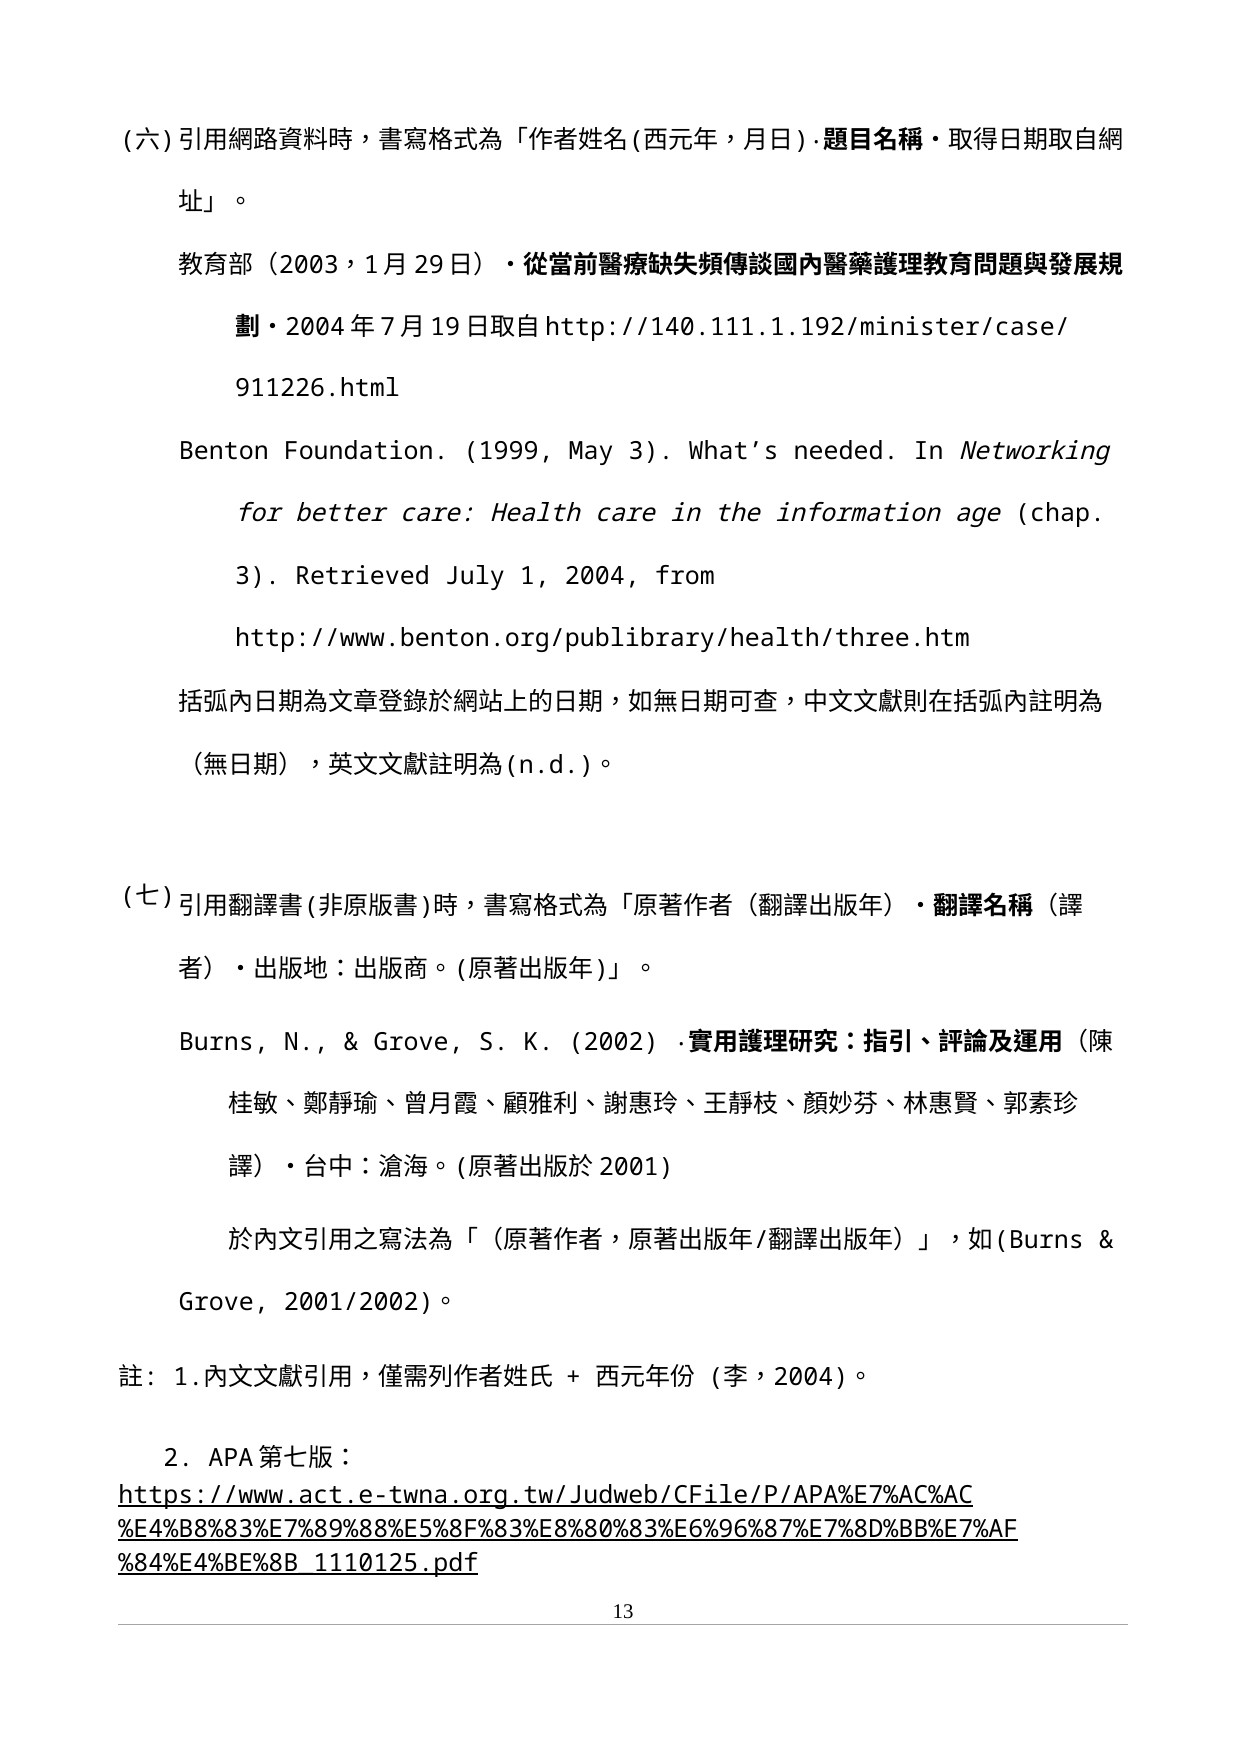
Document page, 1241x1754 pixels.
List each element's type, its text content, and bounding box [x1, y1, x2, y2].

table_cell (六) [118, 94, 177, 784]
table_cell [177, 785, 1128, 850]
table_cell (七) [118, 850, 177, 1332]
text https://www.act.e-twna.org.tw/Judweb/CFile/P/APA%E7%AC%AC%E4%B8%83%E7%89%88%E5%8F%83%E8%80%83%E6%96%87%E7%8D%BB%E7%AF%84%E4%BE%8B_1110125.pdf [118, 1476, 1128, 1578]
table_cell [118, 785, 177, 850]
table_cell 引用翻譯書(非原版書)時，書寫格式為「原著作者（翻譯出版年）‧翻譯名稱（譯者）‧出版地：出版商。(原著出版年)」。 Burns, N., & Grove, S. K. (2002) ‧實用護理研究：指引、評論及運用（陳桂敏、鄭靜瑜、曾月霞、顧雅利、謝惠玲、王靜枝、顏妙芬、林惠賢、郭素珍譯）‧台中：滄海。(原著出版於2001) 於內文引用之寫法為「（原著作者，原著出版年/翻譯出版年）」，如(Burns & Grove, 2001/2002)。 [177, 850, 1128, 1332]
text 註: 1.內文文獻引用，僅需列作者姓氏 + 西元年份 (李，2004)。 [118, 1332, 1128, 1395]
text 2. APA第七版： [118, 1414, 1128, 1476]
table_cell 引用網路資料時，書寫格式為「作者姓名(西元年，月日)‧題目名稱‧取得日期取自網址」。 教育部（2003，1月29日）‧從當前醫療缺失頻傳談國內醫藥護理教育問題與發展規劃‧2004年7月19日取自http://140.111.1.192/minister/case/911226.html Benton Foundation. (1999, May 3). What’s needed. In Networking for better care: Health care in the information age (chap. 3). Retrieved July 1, 2004, from http://www.benton.org/publibrary/health/three.htm 括弧內日期為文章登錄於網站上的日期，如無日期可查，中文文獻則在括弧內註明為（無日期），英文文獻註明為(n.d.)。 [177, 94, 1128, 784]
